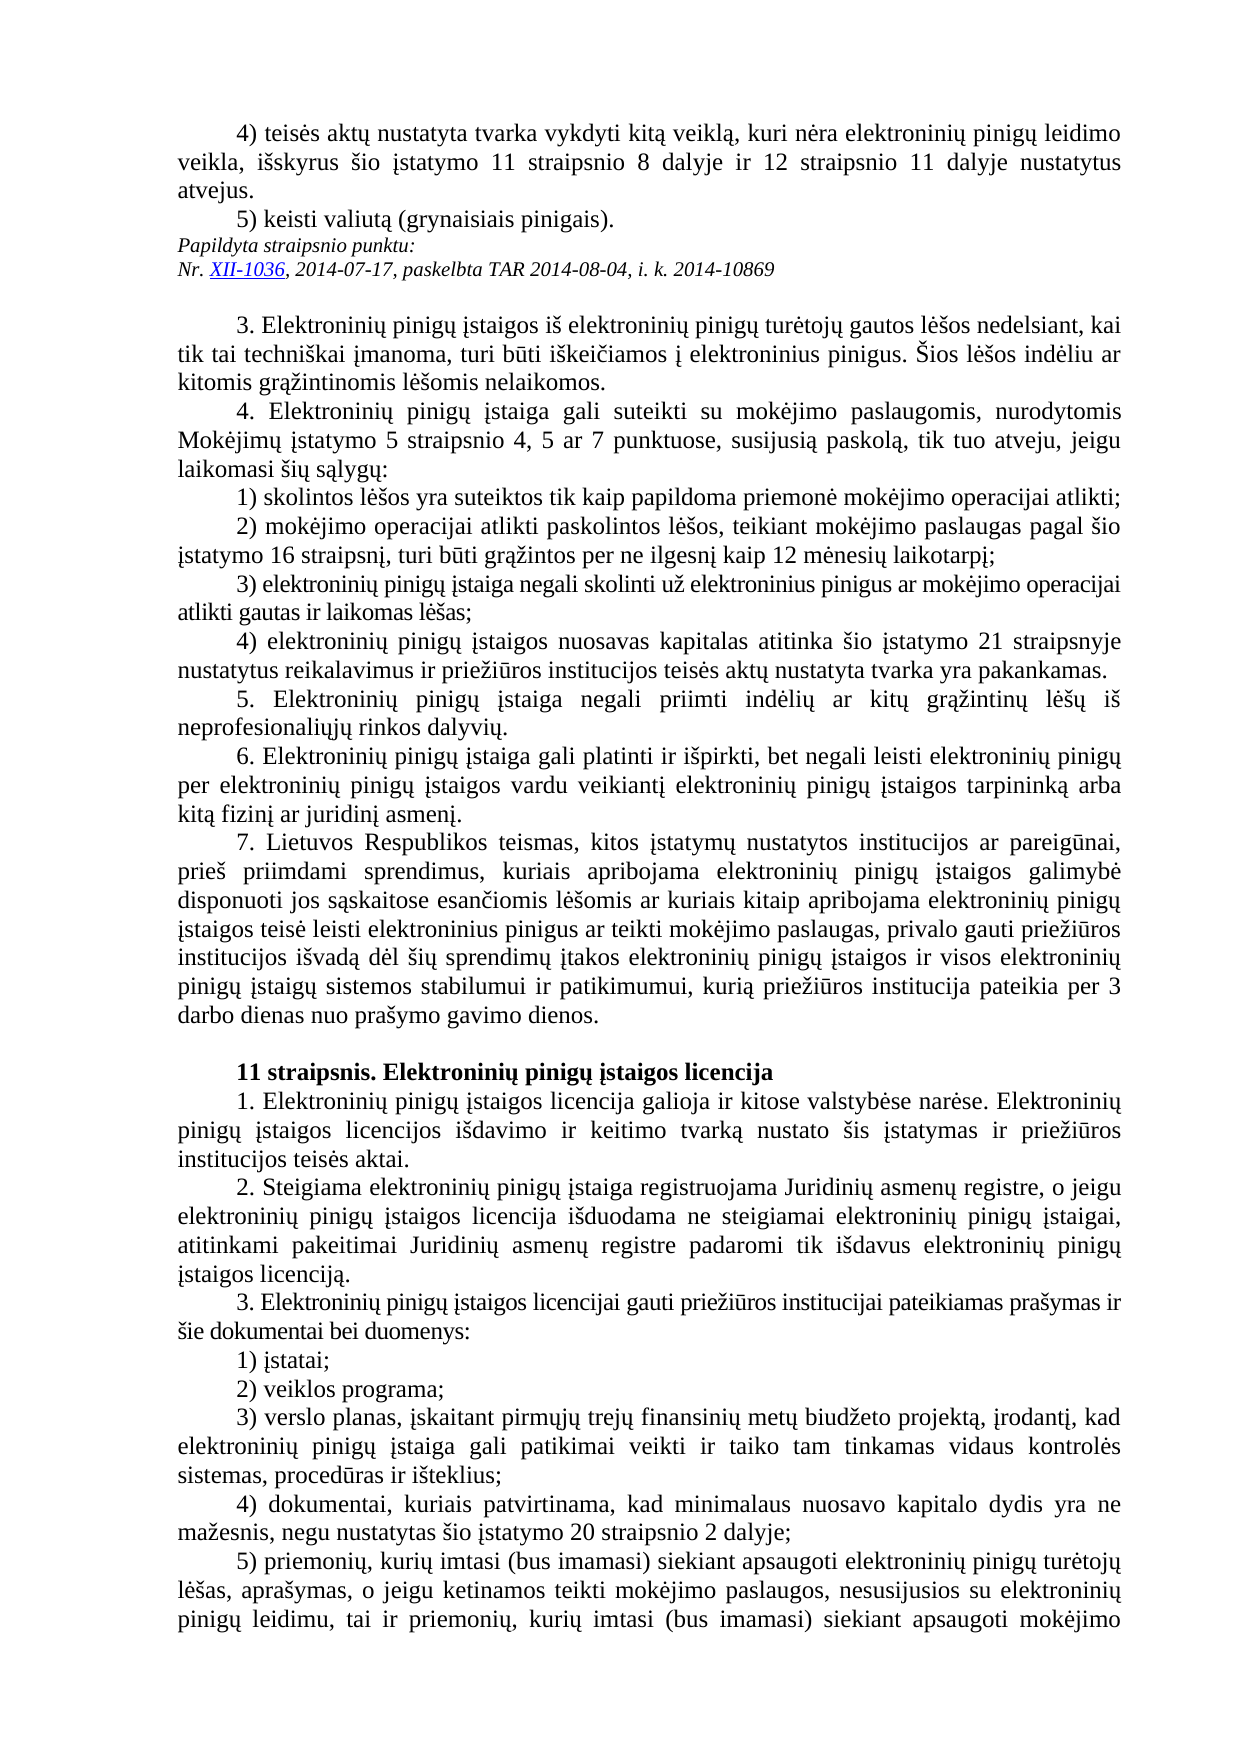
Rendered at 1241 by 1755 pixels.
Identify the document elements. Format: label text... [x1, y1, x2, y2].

text Nr. XII-1036, 2014-07-17, paskelbta TAR 2014-08-04, i. k. 2014-10869 [177, 257, 1122, 281]
text 7. Lietuvos Respublikos teismas, kitos įstatymų nustatytos institucijos ar pareigūnai, prieš priimdami sprendimus, kuriais apribojama elektroninių pinigų įstaigos galimybė disponuoti jos sąskaitose esančiomis lėšomis ar kuriais kitaip apribojama elektroninių pinigų įstaigos teisė leisti elektroninius pinigus ar teikti mokėjimo paslaugas, privalo gauti priežiūros institucijos išvadą dėl šių sprendimų įtakos elektroninių pinigų įstaigos ir visos elektroninių pinigų įstaigų sistemos stabilumui ir patikimumui, kurią priežiūros institucija pateikia per 3 darbo dienas nuo prašymo gavimo dienos. [177, 827, 1122, 1029]
text 4) elektroninių pinigų įstaigos nuosavas kapitalas atitinka šio įstatymo 21 straipsnyje nustatytus reikalavimus ir priežiūros institucijos teisės aktų nustatyta tvarka yra pakankamas. [177, 626, 1122, 684]
text 4) dokumentai, kuriais patvirtinama, kad minimalaus nuosavo kapitalo dydis yra ne mažesnis, negu nustatytas šio įstatymo 20 straipsnio 2 dalyje; [177, 1489, 1122, 1546]
text 2. Steigiama elektroninių pinigų įstaiga registruojama Juridinių asmenų registre, o jeigu elektroninių pinigų įstaigos licencija išduodama ne steigiamai elektroninių pinigų įstaigai, atitinkami pakeitimai Juridinių asmenų registre padaromi tik išdavus elektroninių pinigų įstaigos licenciją. [177, 1172, 1122, 1287]
text 4. Elektroninių pinigų įstaiga gali suteikti su mokėjimo paslaugomis, nurodytomis Mokėjimų įstatymo 5 straipsnio 4, 5 ar 7 punktuose, susijusią paskolą, tik tuo atveju, jeigu laikomasi šių sąlygų: [177, 396, 1122, 482]
text 11 straipsnis. Elektroninių pinigų įstaigos licencija [236, 1057, 1122, 1086]
text 6. Elektroninių pinigų įstaiga gali platinti ir išpirkti, bet negali leisti elektroninių pinigų per elektroninių pinigų įstaigos vardu veikiantį elektroninių pinigų įstaigos tarpininką arba kitą fizinį ar juridinį asmenį. [177, 741, 1122, 827]
text 3) verslo planas, įskaitant pirmųjų trejų finansinių metų biudžeto projektą, įrodantį, kad elektroninių pinigų įstaiga gali patikimai veikti ir taiko tam tinkamas vidaus kontrolės sistemas, procedūras ir išteklius; [177, 1402, 1122, 1489]
text 1. Elektroninių pinigų įstaigos licencija galioja ir kitose valstybėse narėse. Elektroninių pinigų įstaigos licencijos išdavimo ir keitimo tvarką nustato šis įstatymas ir priežiūros institucijos teisės aktai. [177, 1086, 1122, 1172]
text 3. Elektroninių pinigų įstaigos iš elektroninių pinigų turėtojų gautos lėšos nedelsiant, kai tik tai techniškai įmanoma, turi būti iškeičiamos į elektroninius pinigus. Šios lėšos indėliu ar kitomis grąžintinomis lėšomis nelaikomos. [177, 310, 1122, 396]
text 2) veiklos programa; [177, 1374, 1122, 1402]
text 1) įstatai; [177, 1345, 1122, 1374]
text Papildyta straipsnio punktu: [177, 233, 1122, 257]
text 1) skolintos lėšos yra suteiktos tik kaip papildoma priemonė mokėjimo operacijai atlikti; [177, 482, 1122, 511]
text 5) priemonių, kurių imtasi (bus imamasi) siekiant apsaugoti elektroninių pinigų turėtojų lėšas, aprašymas, o jeigu ketinamos teikti mokėjimo paslaugos, nesusijusios su elektroninių pinigų leidimu, tai ir priemonių, kurių imtasi (bus imamasi) siekiant apsaugoti mokėjimo [177, 1546, 1122, 1632]
text 2) mokėjimo operacijai atlikti paskolintos lėšos, teikiant mokėjimo paslaugas pagal šio įstatymo 16 straipsnį, turi būti grąžintos per ne ilgesnį kaip 12 mėnesių laikotarpį; [177, 511, 1122, 569]
text 4) teisės aktų nustatyta tvarka vykdyti kitą veiklą, kuri nėra elektroninių pinigų leidimo veikla, išskyrus šio įstatymo 11 straipsnio 8 dalyje ir 12 straipsnio 11 dalyje nustatytus atvejus. [177, 118, 1122, 204]
text 3. Elektroninių pinigų įstaigos licencijai gauti priežiūros institucijai pateikiamas prašymas ir šie dokumentai bei duomenys: [177, 1287, 1122, 1345]
text 5. Elektroninių pinigų įstaiga negali priimti indėlių ar kitų grąžintinų lėšų iš neprofesionaliųjų rinkos dalyvių. [177, 684, 1122, 741]
text 5) keisti valiutą (grynaisiais pinigais). [177, 204, 1122, 233]
text 3) elektroninių pinigų įstaiga negali skolinti už elektroninius pinigus ar mokėjimo operacijai atlikti gautas ir laikomas lėšas; [177, 569, 1122, 626]
